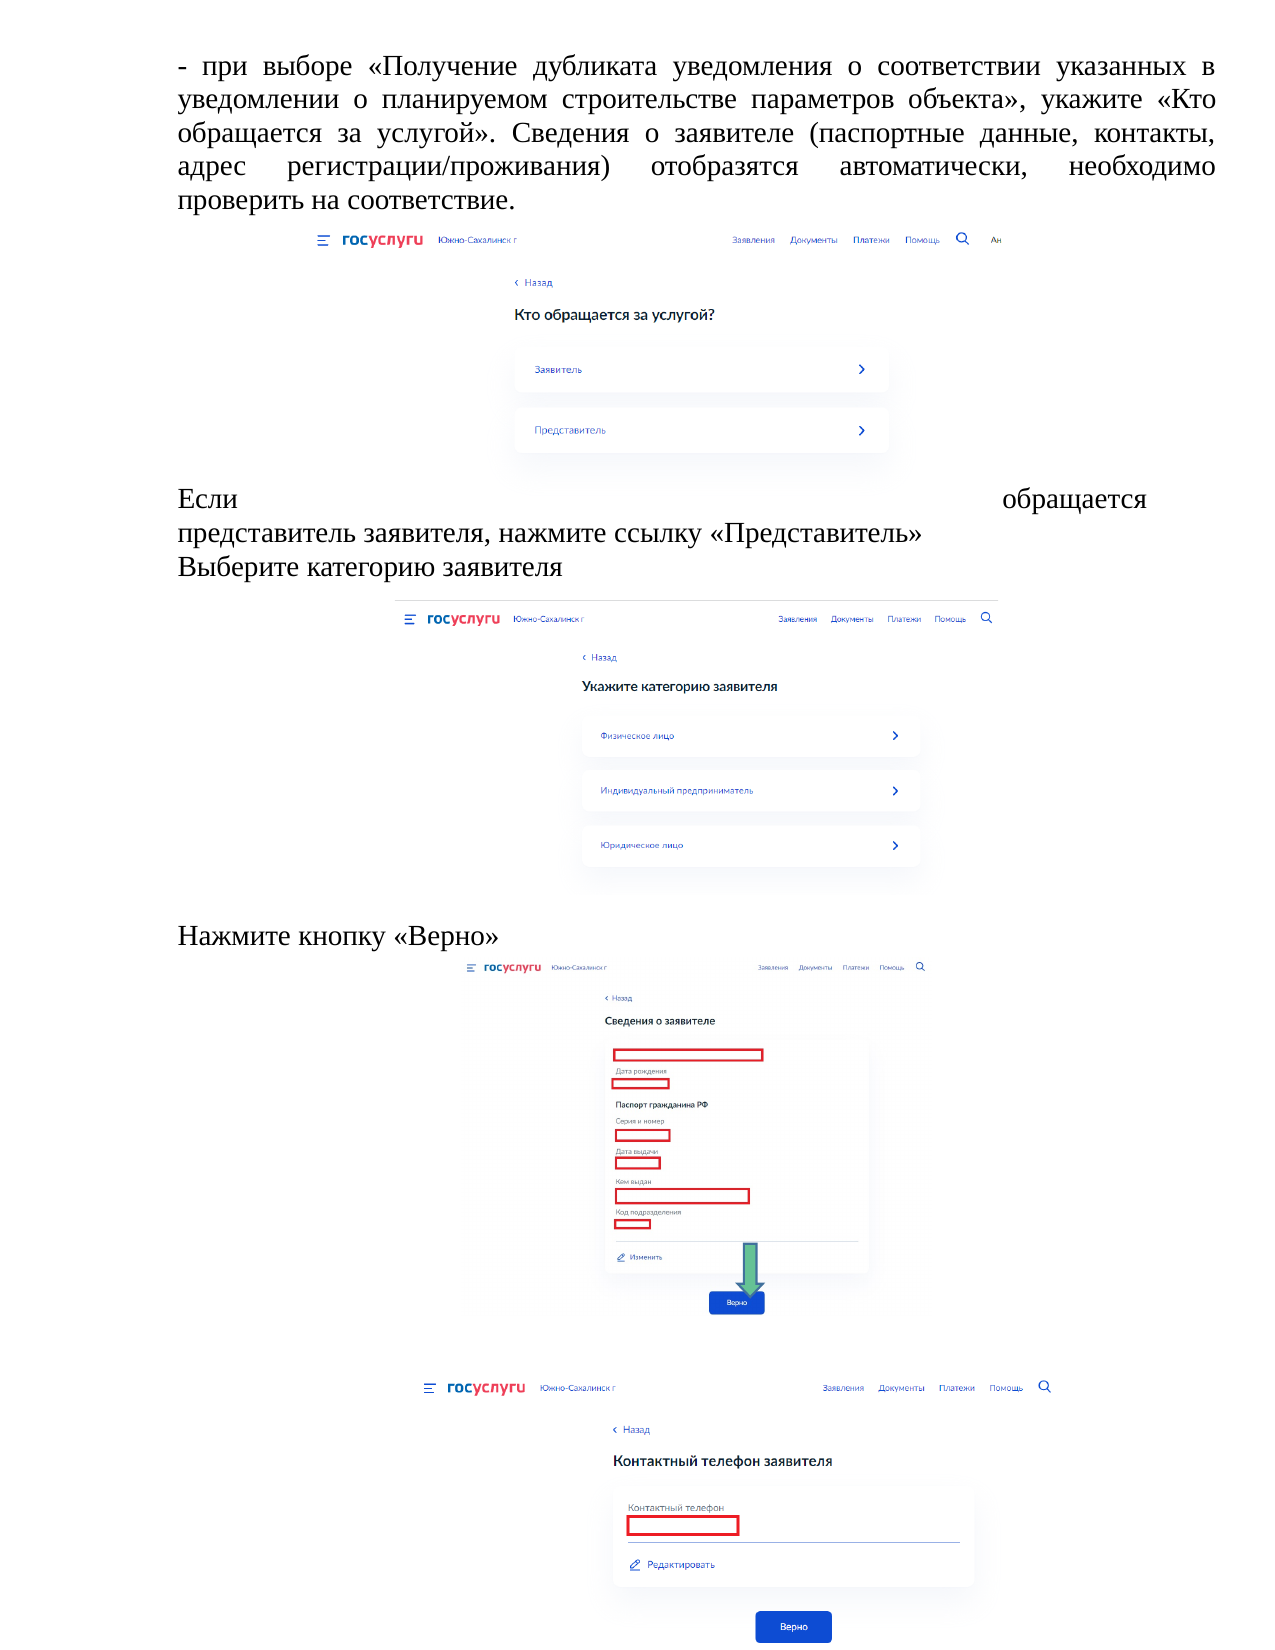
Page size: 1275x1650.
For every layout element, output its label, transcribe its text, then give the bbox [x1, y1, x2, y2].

text Если обращается представитель заявителя, нажмите ссылку «Представитель» [177, 482, 1216, 549]
picture [289, 223, 406, 385]
text Выберите категорию заявителя [177, 549, 1216, 582]
picture [418, 1371, 1055, 1650]
picture [394, 593, 497, 887]
picture [460, 957, 933, 1316]
text - при выборе «Получение дубликата уведомления о соответствии указанных в уведомлении о планируемом строительстве параметров объекта», укажите «Кто обращается за услугой». Сведения о заявителе (паспортные данные, контакты, адрес регистрации/проживания) отобразятся автоматически, необходимо проверить на соответствие. [177, 48, 1216, 216]
text Нажмите кнопку «Верно» [177, 918, 1216, 951]
